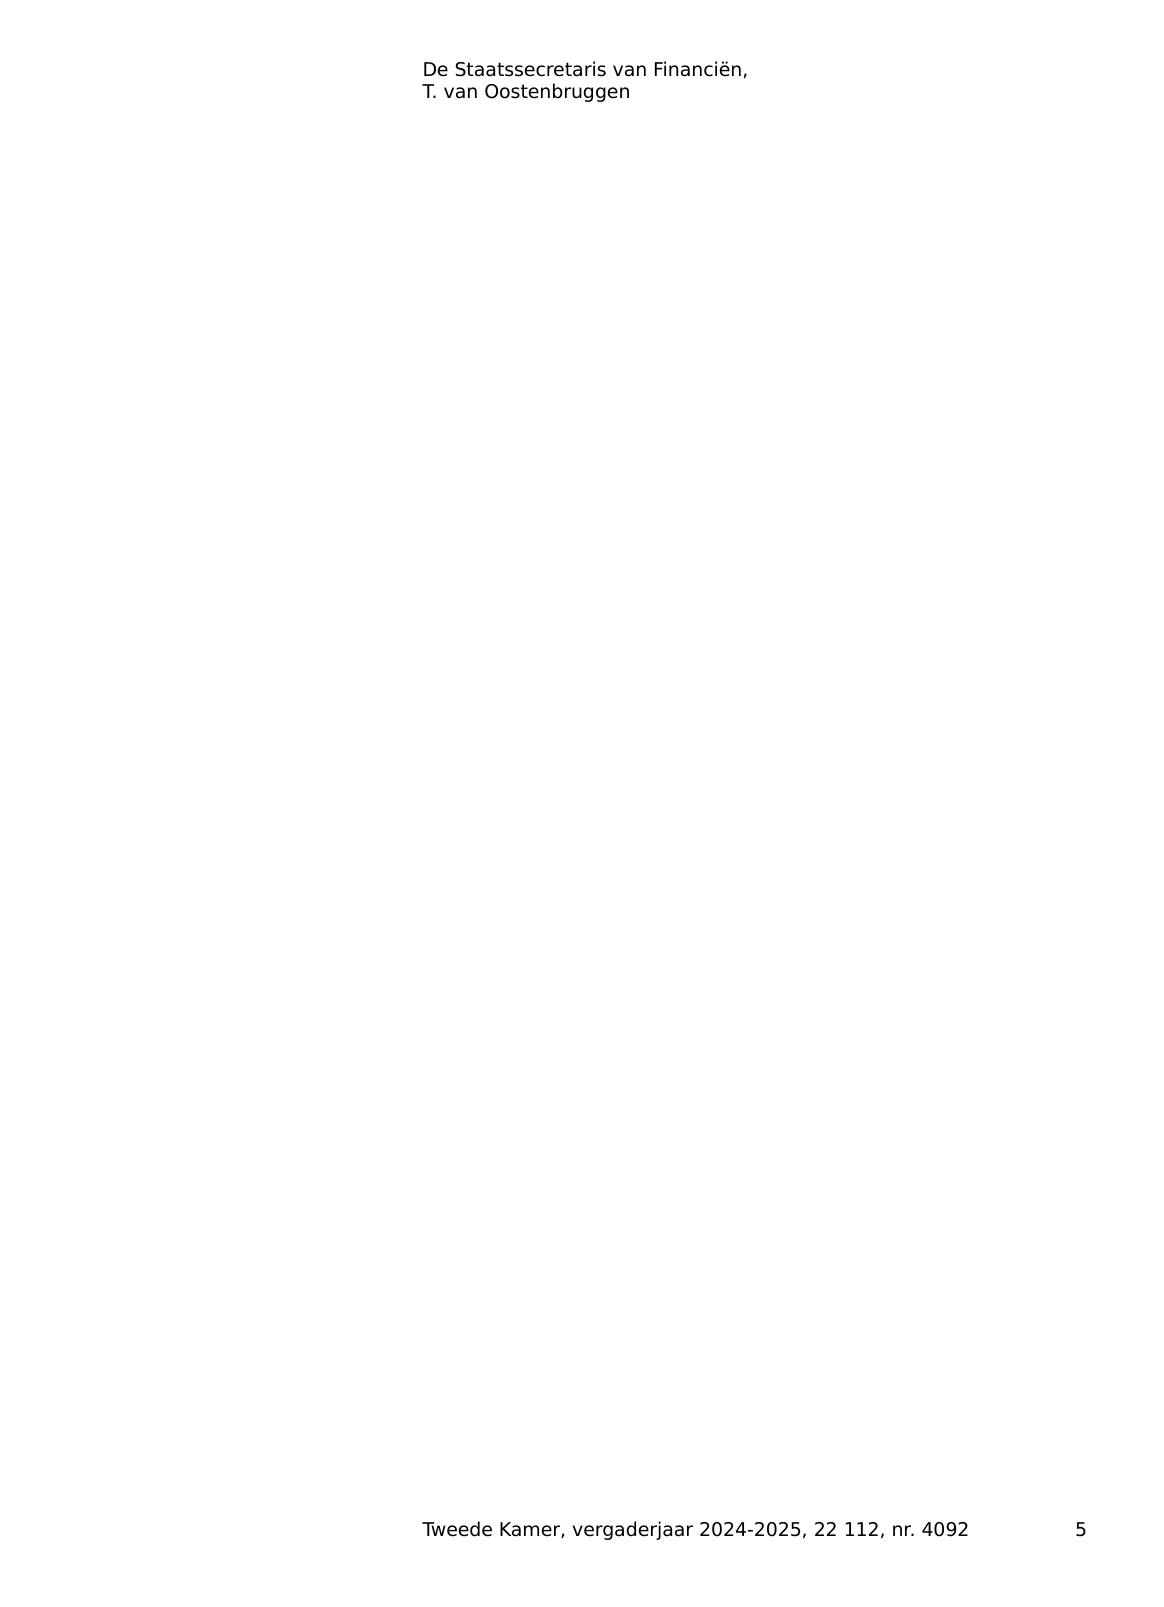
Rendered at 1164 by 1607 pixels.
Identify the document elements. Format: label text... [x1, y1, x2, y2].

text De Staatssecretaris van Financiën, T. van Oostenbruggen [422, 59, 1087, 103]
